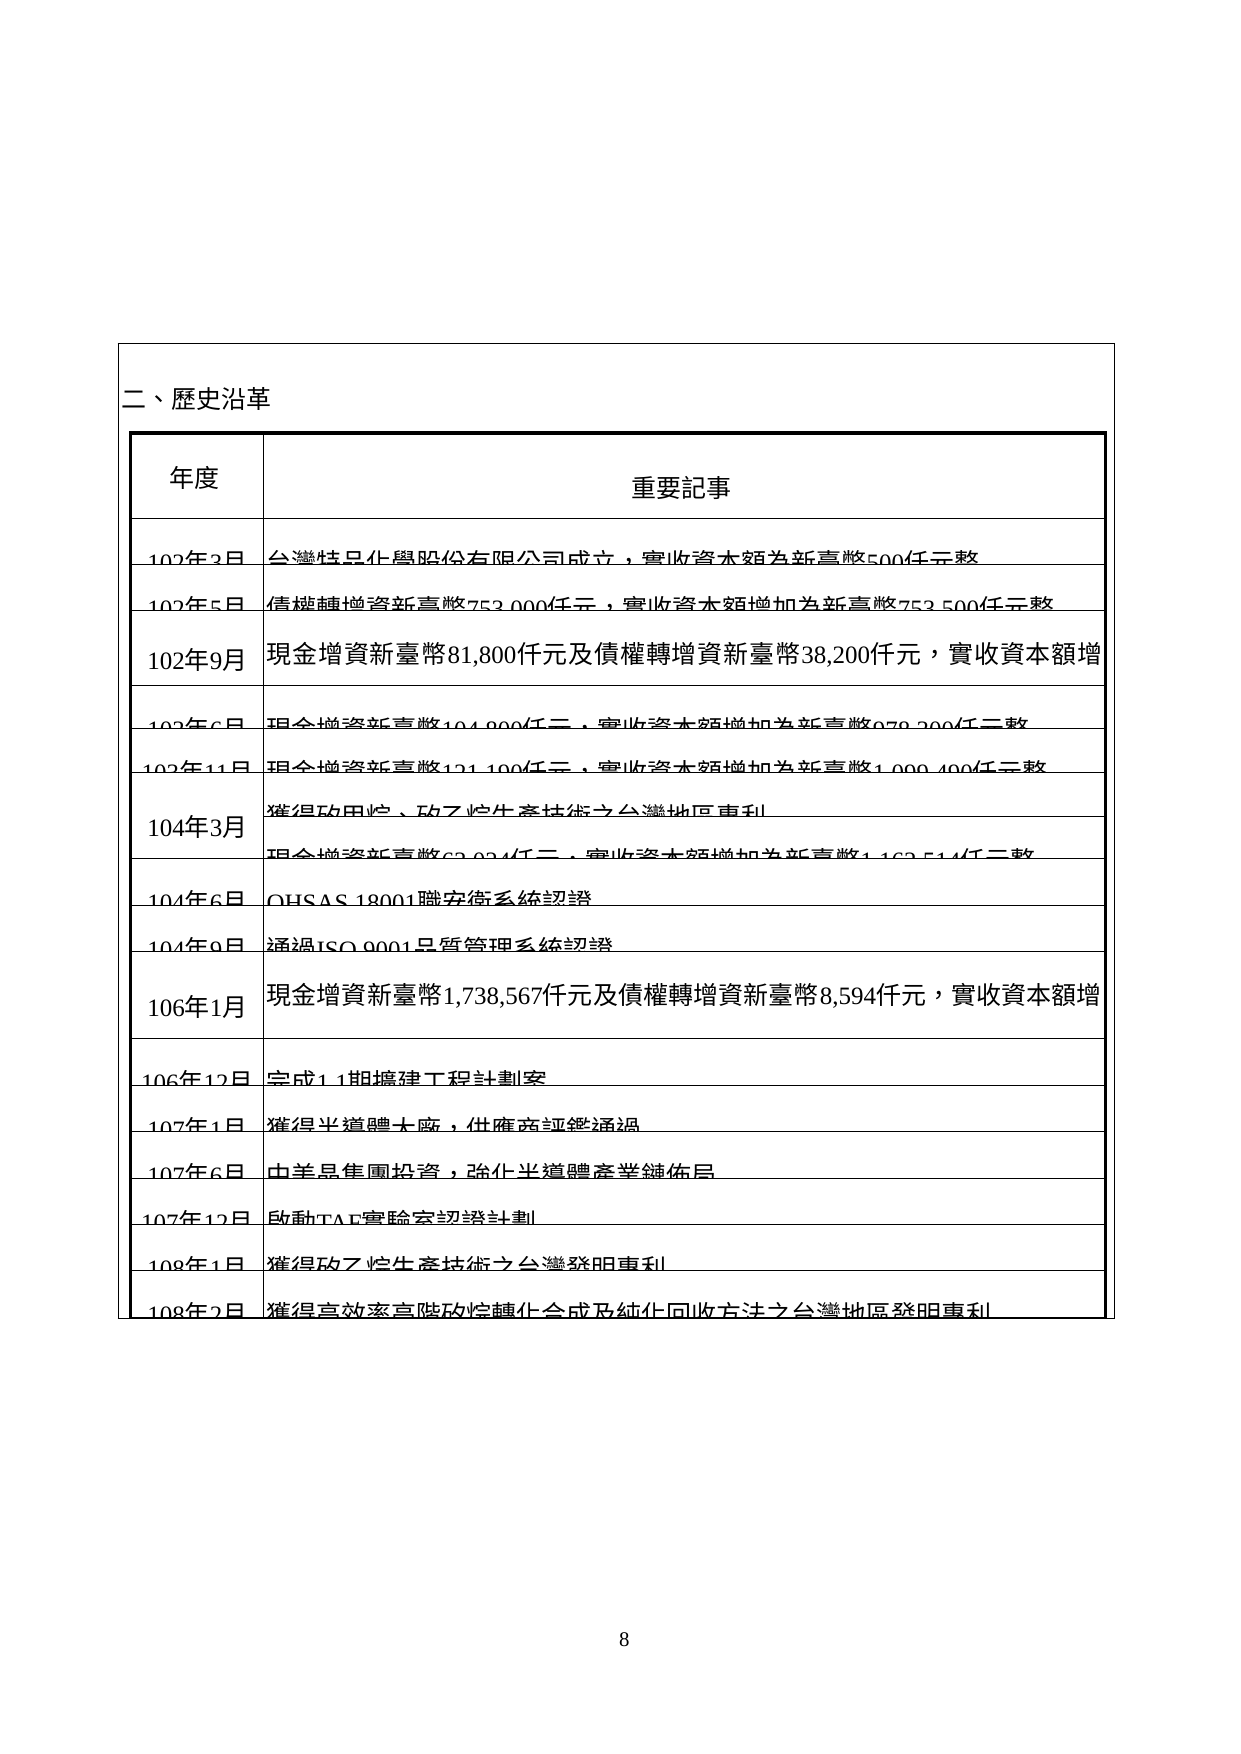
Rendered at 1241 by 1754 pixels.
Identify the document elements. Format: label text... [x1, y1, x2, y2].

table_cell 106年1月 [132, 952, 263, 1038]
table_cell 現金增資新臺幣1,738,567仟元及債權轉增資新臺幣8,594仟元，實收資本額增加為新臺幣2,909,675仟元整 [264, 952, 1104, 1038]
table_cell 102年3月 [132, 519, 263, 564]
table_cell 104年9月 [132, 906, 263, 951]
table_cell 107年6月 [132, 1132, 263, 1177]
table_cell 台灣特品化學股份有限公司成立，實收資本額為新臺幣500仟元整 [264, 519, 1104, 564]
table_cell 103年6月 [132, 686, 263, 728]
table_cell 中美晶集團投資，強化半導體產業鏈佈局 [264, 1132, 1104, 1177]
table_cell 通過ISO 9001品質管理系統認證 [264, 906, 1104, 951]
table_cell 106年12月月 [132, 1039, 263, 1084]
table_cell 啟動TAF實驗室認證計劃 [264, 1179, 1104, 1224]
table_cell 103年11月 [132, 729, 263, 772]
table_cell 一、公司介紹 台灣特品化學股份有限公司，於民國102年成立，營運總部與生產工廠皆設置在彰化縣彰濱工業區，占地7.5公頃。公司主要為半導體特殊氣體之製造及買賣業務，主要產品為「矽甲烷(Silane)」、「矽乙烷(Disilane)」及「矽丙烷(Trisilane)」等產品，用於半導體產業中之邏輯晶片、三維閃存記憶體、隨機存取記憶體晶片、Analog Chip、面板顯示屏、矽源前驅體等製程。台特化作為台灣半導體特殊氣體製造的先驅，建置基礎即以半導體產業要求之規格為目標，內部規範均符合法規、客戶、社會責任等相關要求，並追求優於規範。為提供給客戶最具可信力的產品出貨檢測報告，台特化檢驗單位與工業技術研究院合作開發台特化實驗室提升計畫，並已通過由財團法人全國認證基金會(Taiwan Accreditation Foundation, TAF)所主辦的ISO17025認證，特殊氣體業者僅極少數通過該認證，也顯示公司追求品質的步伐從未停下。目前產品已完成多家半導體客戶認證，過程中並將全球半導體產業最嚴苛之要求內化並形成管理制度。 二、歷史沿革 三、經營理念 正直、誠信、務實、創新 四、未來展望 該公司除已成功開發之現有矽烷產品外，未來亦將持續發展高技術的半導體前驅特用化學品，以因應日新月異的半導體市場，該公司將透過策略技術合作方式與國際上具有電子特氣核心技術之公司或團隊進行新產品合作開發，藉由自我研發與代理產品引進，增加產品組合項目，並持續拓展現有產品之潛在客戶與應用市場，延展產品的廣度與國際市場的核心競爭力。 [119, 344, 1114, 1318]
table_cell OHSAS 18001職安衛系統認證 [264, 859, 1104, 904]
table_cell 獲得矽甲烷、矽乙烷生產技術之台灣地區專利 [264, 773, 1104, 816]
table_cell 獲得半導體大廠，供應商評鑑通過 [264, 1086, 1104, 1131]
table_cell 108年2月 [132, 1271, 263, 1317]
table_cell 102年9月 [132, 611, 263, 685]
table_cell 102年5月 [132, 565, 263, 610]
table_cell 獲得矽乙烷生產技術之台灣發明專利 [264, 1225, 1104, 1270]
table_cell 107年1月 [132, 1086, 263, 1131]
table_cell 104年3月 [132, 773, 263, 858]
table_header 年度 [132, 435, 263, 518]
table_cell 107年12月 [132, 1179, 263, 1224]
table_cell 現金增資新臺幣63,024仟元，實收資本額增加為新臺幣1,162,514仟元整 [264, 817, 1104, 858]
table_cell 108年1月 [132, 1225, 263, 1270]
table_cell 完成1.1期擴建工程計劃案 [264, 1039, 1104, 1084]
table_cell 債權轉增資新臺幣753,000仟元，實收資本額增加為新臺幣753,500仟元整 [264, 565, 1104, 610]
table_cell 獲得高效率高階矽烷轉化合成及純化回收方法之台灣地區發明專利 [264, 1271, 1104, 1317]
table_cell 現金增資新臺幣81,800仟元及債權轉增資新臺幣38,200仟元，實收資本額增加為新臺幣873,500仟元整 [264, 611, 1104, 685]
table_cell 現金增資新臺幣121,190仟元，實收資本額增加為新臺幣1,099,490仟元整 [264, 729, 1104, 772]
table_cell 現金增資新臺幣104,800仟元，實收資本額增加為新臺幣978,300仟元整 [264, 686, 1104, 728]
table_header 重要記事 [264, 435, 1104, 518]
table_cell 104年6月 [132, 859, 263, 904]
